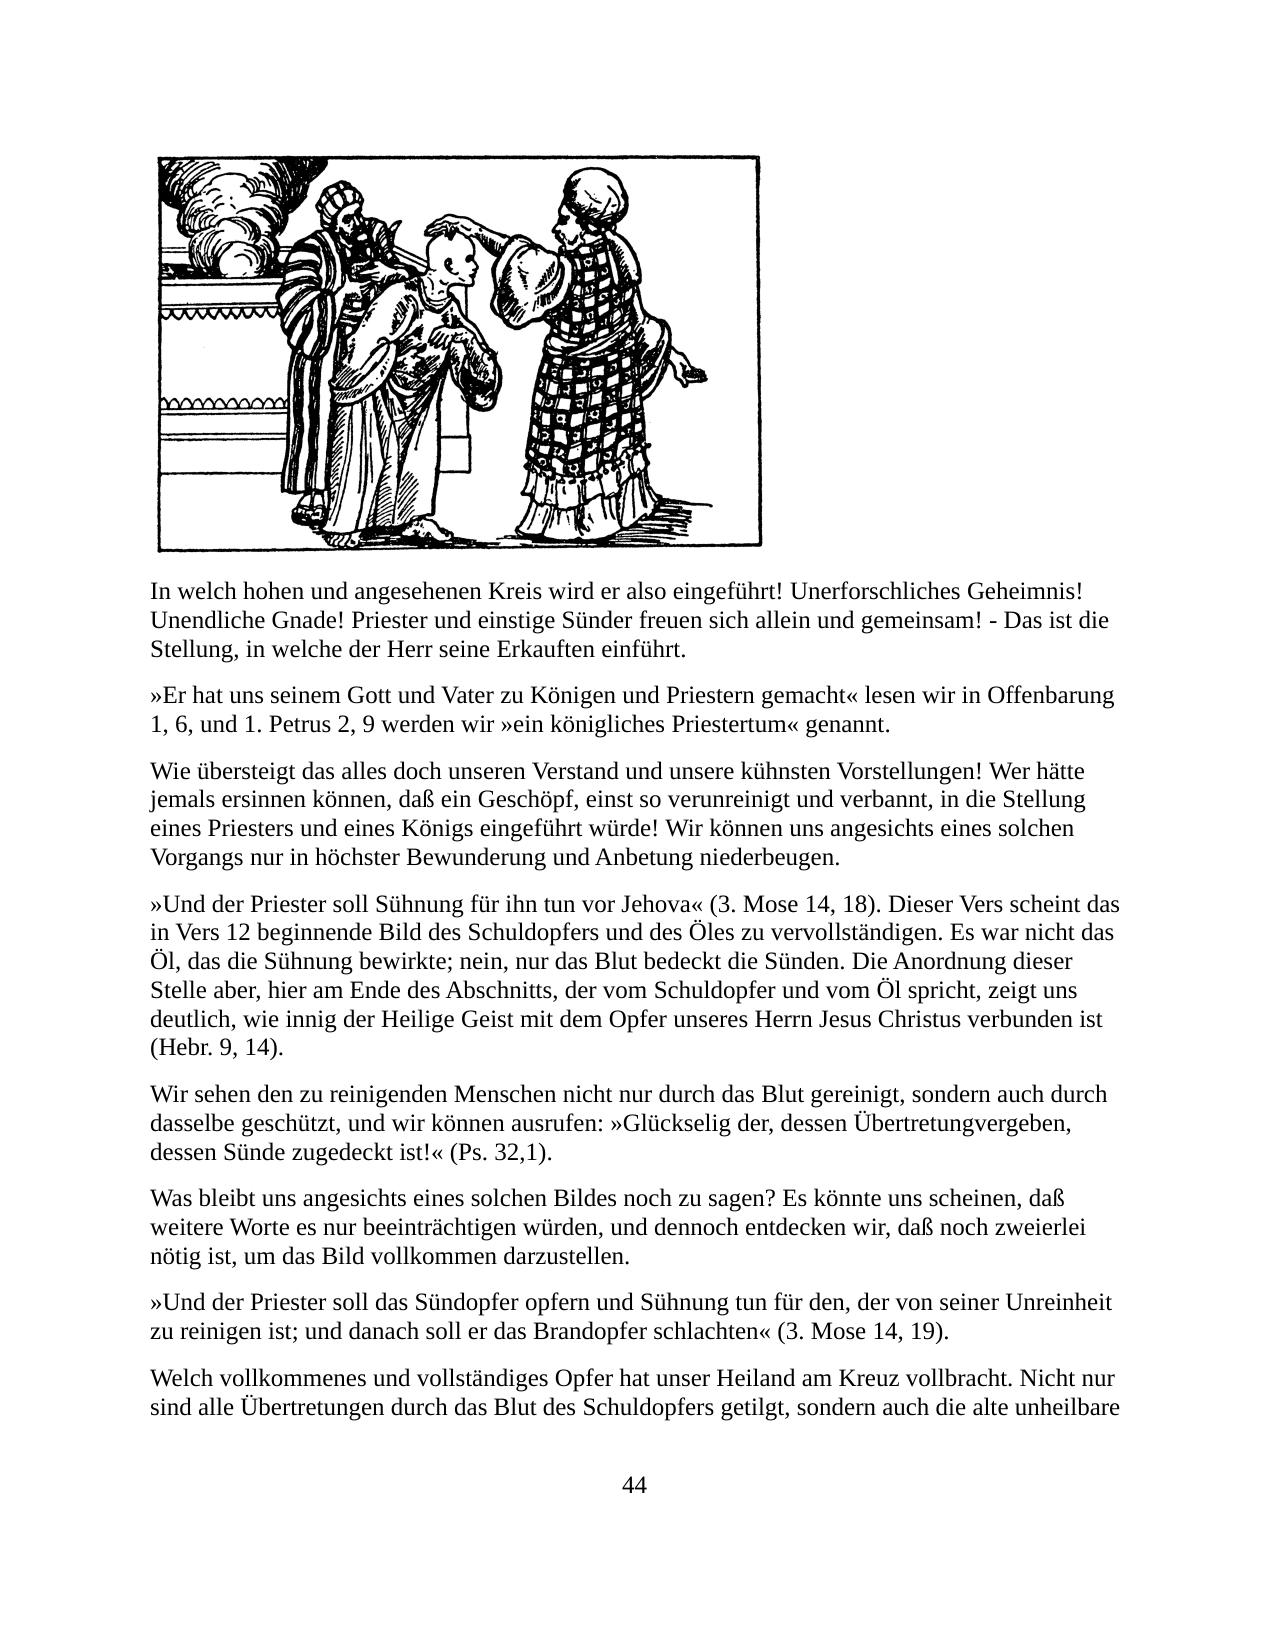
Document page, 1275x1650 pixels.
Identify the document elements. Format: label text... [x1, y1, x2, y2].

text Was bleibt uns angesichts eines solchen Bildes noch zu sagen? Es könnte uns scheinen, daß weitere Worte es nur beeinträchtigen würden, und dennoch entdecken wir, daß noch zweierlei nötig ist, um das Bild vollkommen darzustellen. [150, 1183, 1125, 1269]
text »Und der Priester soll das Sündopfer opfern und Sühnung tun für den, der von seiner Unreinheit zu reinigen ist; und danach soll er das Brandopfer schlachten« (3. Mose 14, 19). [150, 1287, 1125, 1345]
text »Er hat uns seinem Gott und Vater zu Königen und Priestern gemacht« lesen wir in Offenbarung 1, 6, und 1. Petrus 2, 9 werden wir »ein königliches Priestertum« genannt. [150, 680, 1125, 738]
text Welch vollkommenes und vollständiges Opfer hat unser Heiland am Kreuz vollbracht. Nicht nur sind alle Übertretungen durch das Blut des Schuldopfers getilgt, sondern auch die alte unheilbare [150, 1363, 1125, 1420]
text Wir sehen den zu reinigenden Menschen nicht nur durch das Blut gereinigt, sondern auch durch dasselbe geschützt, und wir können ausrufen: »Glückselig der, dessen Übertretungvergeben, dessen Sünde zugedeckt ist!« (Ps. 32,1). [150, 1079, 1125, 1165]
text In welch hohen und angesehenen Kreis wird er also eingeführt! Unerforschliches Geheimnis! Unendliche Gnade! Priester und einstige Sünder freuen sich allein und gemeinsam! - Das ist die Stellung, in welche der Herr seine Erkauften einführt. [150, 576, 1125, 662]
text »Und der Priester soll Sühnung für ihn tun vor Jehova« (3. Mose 14, 18). Dieser Vers scheint das in Vers 12 beginnende Bild des Schuldopfers und des Öles zu vervollständigen. Es war nicht das Öl, das die Sühnung bewirkte; nein, nur das Blut bedeckt die Sünden. Die Anordnung dieser Stelle aber, hier am Ende des Abschnitts, der vom Schuldopfer und vom Öl spricht, zeigt uns deutlich, wie innig der Heilige Geist mit dem Opfer unseres Herrn Jesus Christus verbunden ist (Hebr. 9, 14). [150, 889, 1125, 1061]
text Wie übersteigt das alles doch unseren Verstand und unsere kühnsten Vorstellungen! Wer hätte jemals ersinnen können, daß ein Geschöpf, einst so verunreinigt und verbannt, in die Stellung eines Priesters und eines Königs eingeführt würde! Wir können uns angesichts eines solchen Vorgangs nur in höchster Bewunderung und Anbetung niederbeugen. [150, 756, 1125, 871]
picture [150, 150, 769, 559]
